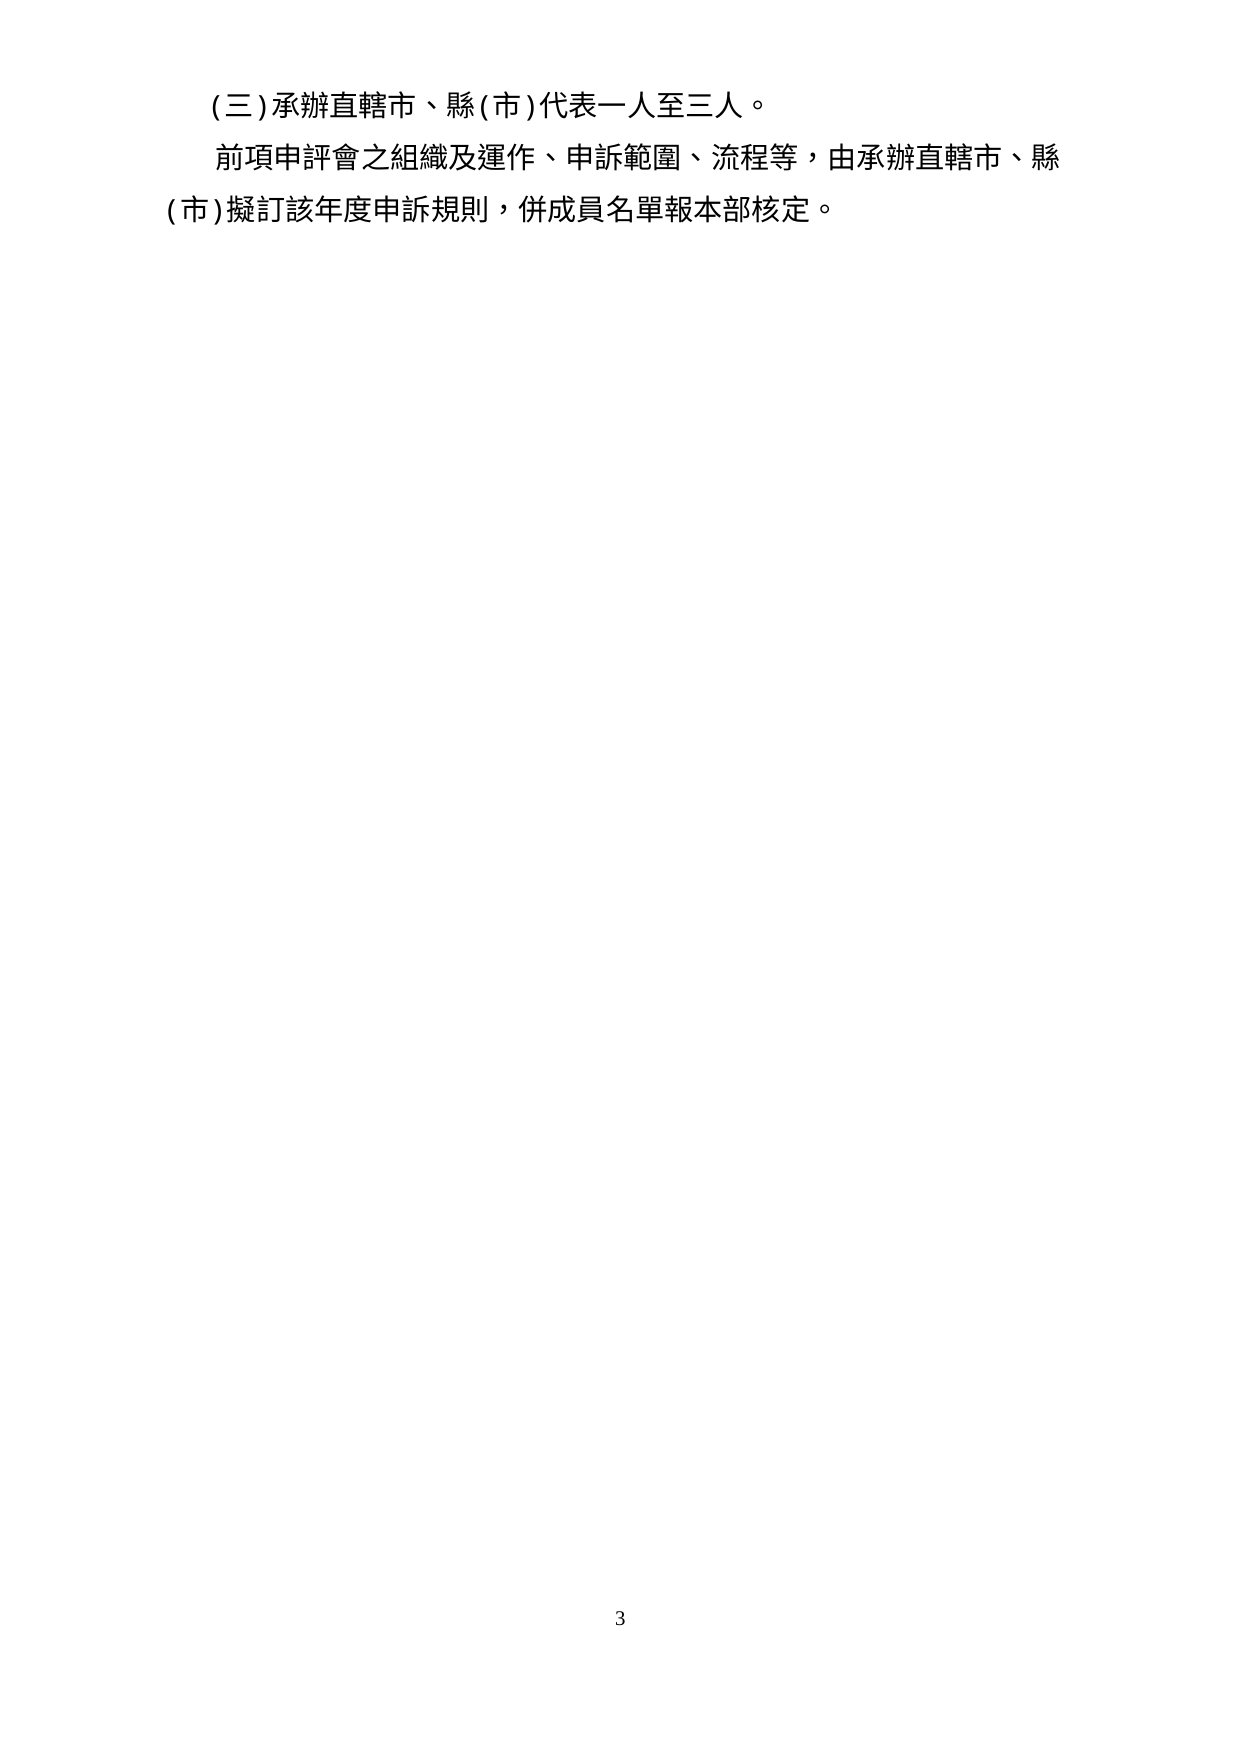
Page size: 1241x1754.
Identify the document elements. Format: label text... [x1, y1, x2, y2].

text (三)承辦直轄市、縣(市)代表一人至三人。 [207, 75, 1092, 127]
text 前項申評會之組織及運作、申訴範圍、流程等，由承辦直轄市、縣(市)擬訂該年度申訴規則，併成員名單報本部核定。 [162, 127, 1092, 231]
